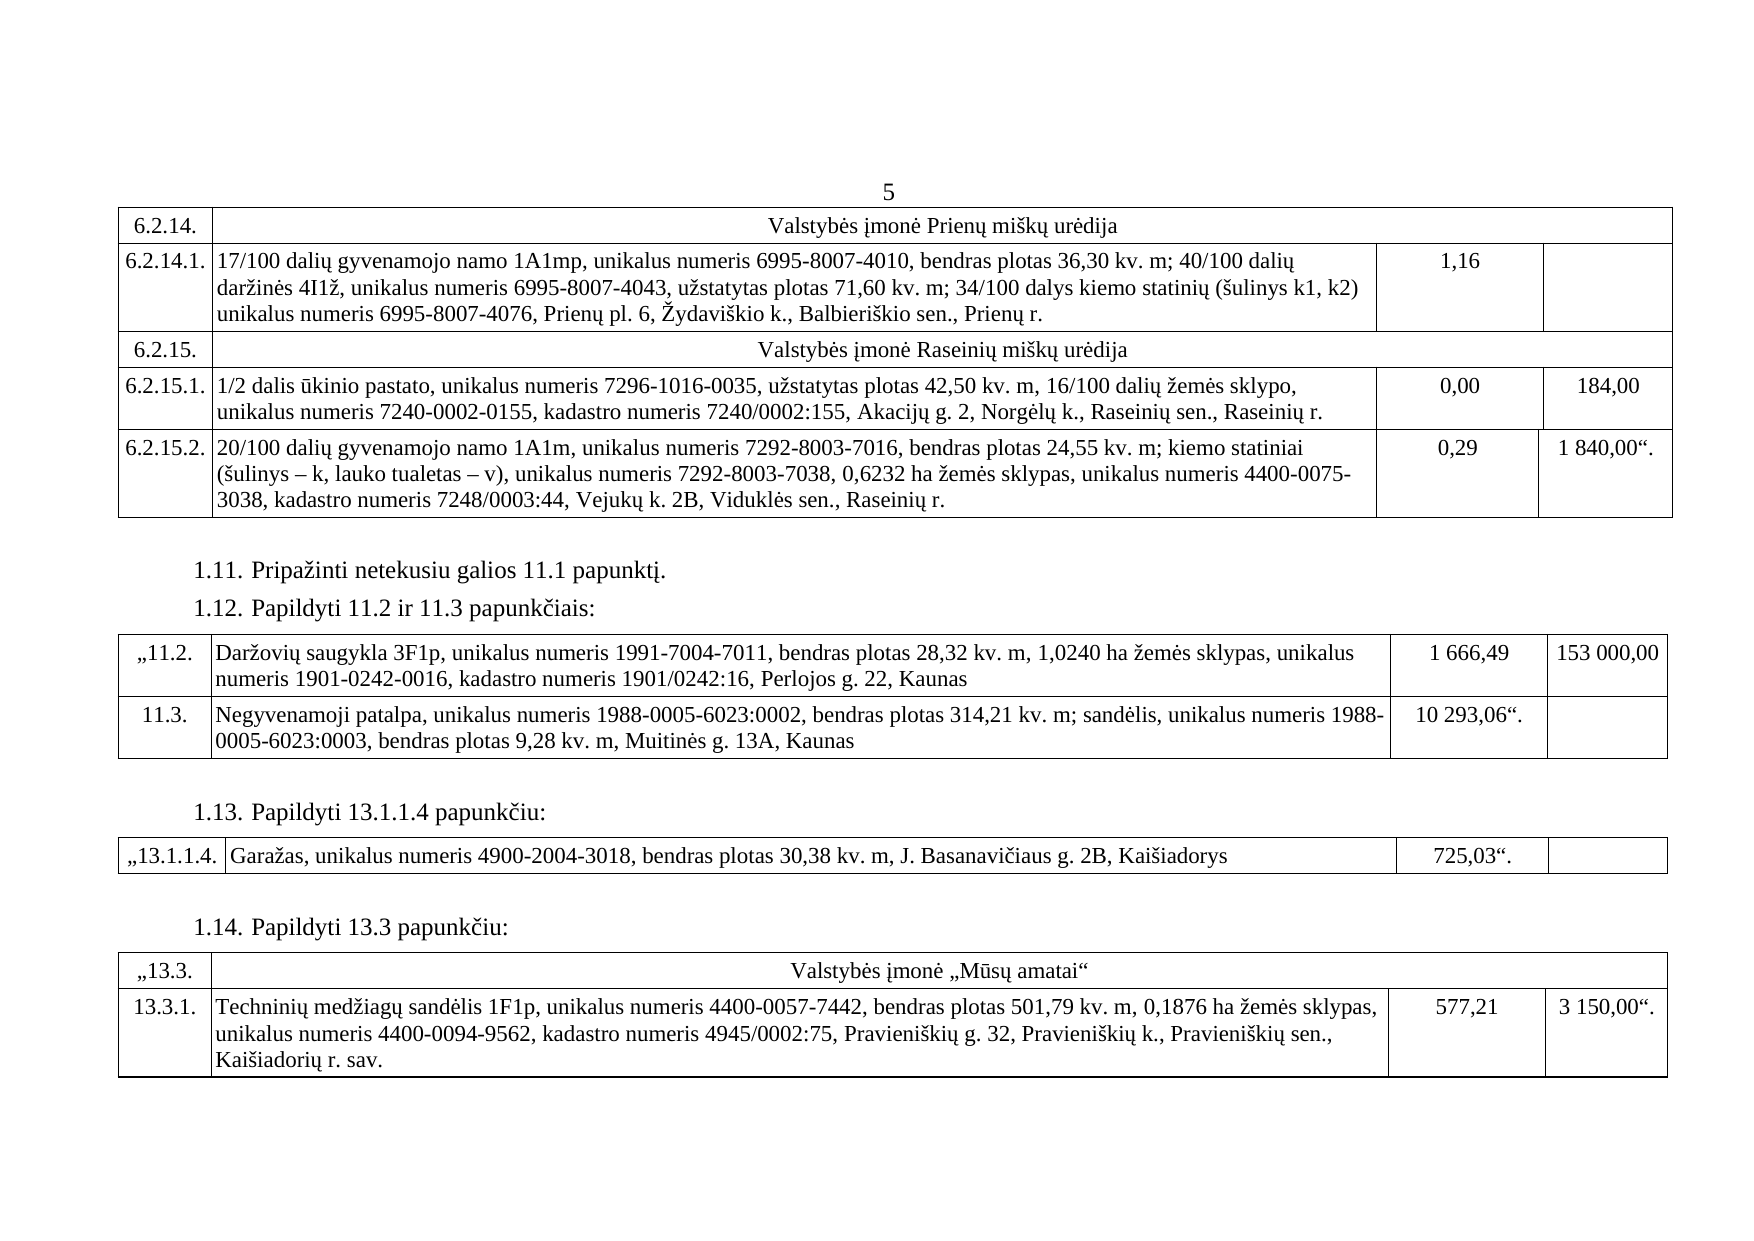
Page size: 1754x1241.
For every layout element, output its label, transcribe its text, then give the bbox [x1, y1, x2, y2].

text 1.11. Pripažinti netekusiu galios 11.1 papunktį. [118, 547, 1659, 584]
table_cell 11.3. [119, 697, 211, 758]
table_cell 6.2.14. [119, 208, 212, 242]
table_header [1549, 838, 1667, 873]
table_cell 1/2 dalis ūkinio pastato, unikalus numeris 7296-1016-0035, užstatytas plotas 42,50 kv. m, 16/100 dalių žemės sklypo, unikalus numeris 7240-0002-0155, kadastro numeris 7240/0002:155, Akacijų g. 2, Norgėlų k., Raseinių sen., Raseinių r. [213, 368, 1376, 429]
table_header Daržovių saugykla 3F1p, unikalus numeris 1991-7004-7011, bendras plotas 28,32 kv. m, 1,0240 ha žemės sklypas, unikalus numeris 1901-0242-0016, kadastro numeris 1901/0242:16, Perlojos g. 22, Kaunas [212, 635, 1390, 696]
table_cell 577,21 [1389, 989, 1545, 1076]
table_header „13.3. [119, 953, 211, 988]
table_cell 3 150,00“. [1546, 989, 1667, 1076]
table_cell 6.2.15.2. [119, 430, 212, 517]
table_header „11.2. [119, 635, 211, 696]
table_cell 17/100 dalių gyvenamojo namo 1A1mp, unikalus numeris 6995-8007-4010, bendras plotas 36,30 kv. m; 40/100 dalių daržinės 4I1ž, unikalus numeris 6995-8007-4043, užstatytas plotas 71,60 kv. m; 34/100 dalys kiemo statinių (šulinys k1, k2) unikalus numeris 6995-8007-4076, Prienų pl. 6, Žydaviškio k., Balbieriškio sen., Prienų r. [213, 244, 1376, 331]
table_cell [1548, 697, 1667, 758]
table_cell 20/100 dalių gyvenamojo namo 1A1m, unikalus numeris 7292-8003-7016, bendras plotas 24,55 kv. m; kiemo statiniai (šulinys – k, lauko tualetas – v), unikalus numeris 7292-8003-7038, 0,6232 ha žemės sklypas, unikalus numeris 4400-0075-3038, kadastro numeris 7248/0003:44, Vejukų k. 2B, Viduklės sen., Raseinių r. [213, 430, 1376, 517]
table_cell Valstybės įmonė Prienų miškų urėdija [213, 208, 1672, 242]
table_header Valstybės įmonė „Mūsų amatai“ [212, 953, 1667, 988]
table_header „13.1.1.4. [119, 838, 225, 873]
table_cell 0,29 [1377, 430, 1538, 517]
table_cell 184,00 [1544, 368, 1672, 429]
table_cell [1544, 244, 1672, 331]
text 1.13. Papildyti 13.1.1.4 papunkčiu: [118, 788, 1659, 825]
table_header Garažas, unikalus numeris 4900-2004-3018, bendras plotas 30,38 kv. m, J. Basanavičiaus g. 2B, Kaišiadorys [226, 838, 1396, 873]
text 1.12. Papildyti 11.2 ir 11.3 papunkčiais: [118, 584, 1659, 622]
table_cell 6.2.15.1. [119, 368, 212, 429]
table_cell 6.2.14.1. [119, 244, 212, 331]
table_cell 0,00 [1377, 368, 1543, 429]
table_header 1 666,49 [1391, 635, 1547, 696]
table_cell Negyvenamoji patalpa, unikalus numeris 1988-0005-6023:0002, bendras plotas 314,21 kv. m; sandėlis, unikalus numeris 1988-0005-6023:0003, bendras plotas 9,28 kv. m, Muitinės g. 13A, Kaunas [212, 697, 1390, 758]
text 1.14. Papildyti 13.3 papunkčiu: [118, 903, 1659, 940]
table_cell 10 293,06“. [1391, 697, 1547, 758]
table_cell 1,16 [1377, 244, 1543, 331]
table_cell 6.2.15. [119, 332, 212, 367]
table_cell Techninių medžiagų sandėlis 1F1p, unikalus numeris 4400-0057-7442, bendras plotas 501,79 kv. m, 0,1876 ha žemės sklypas, unikalus numeris 4400-0094-9562, kadastro numeris 4945/0002:75, Pravieniškių g. 32, Pravieniškių k., Pravieniškių sen., Kaišiadorių r. sav. [212, 989, 1388, 1076]
table_header 725,03“. [1397, 838, 1548, 873]
table_header 153 000,00 [1548, 635, 1667, 696]
table_cell 1 840,00“. [1539, 430, 1672, 517]
table_cell Valstybės įmonė Raseinių miškų urėdija [213, 332, 1672, 367]
table_cell 13.3.1. [119, 989, 211, 1076]
